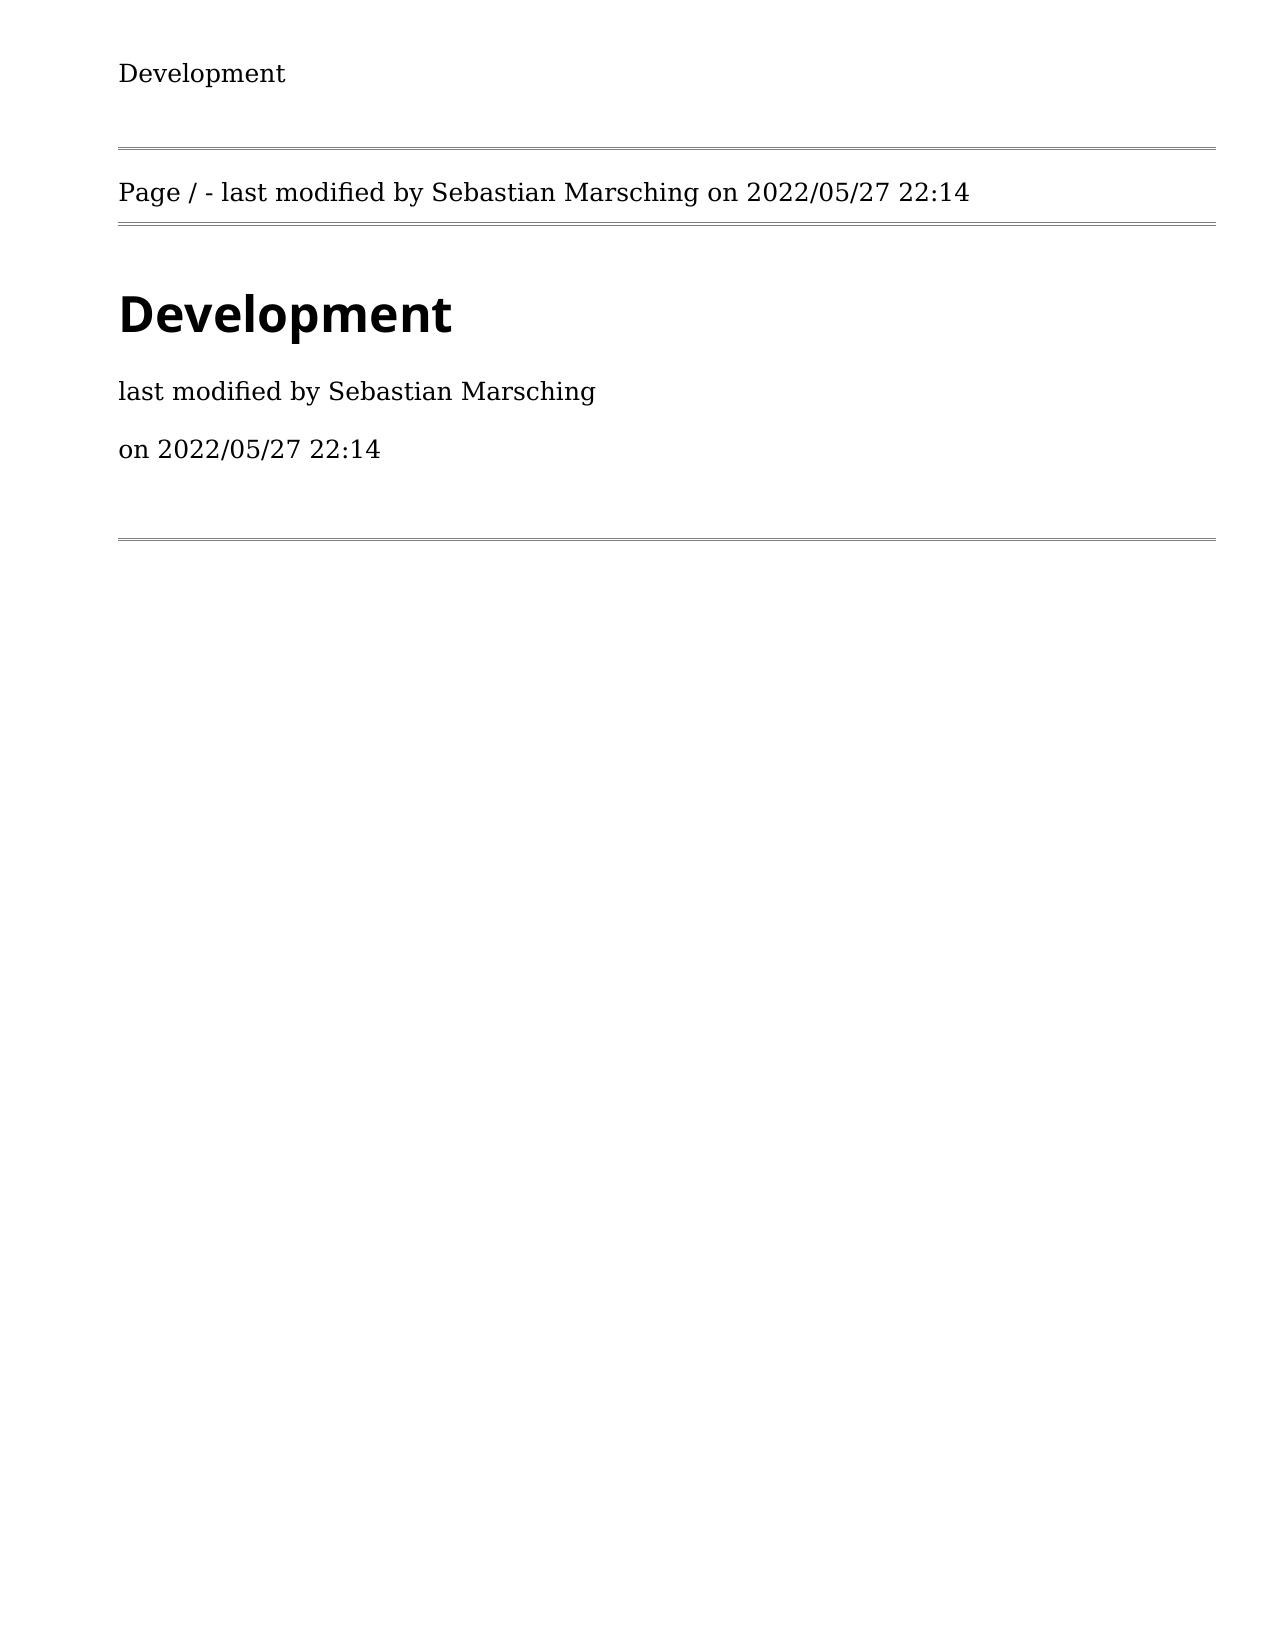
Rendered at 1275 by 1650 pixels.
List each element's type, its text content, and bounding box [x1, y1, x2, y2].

text Development [118, 59, 1216, 88]
text last modified by Sebastian Marsching [118, 377, 1216, 406]
text Page / - last modified by Sebastian Marsching on 2022/05/27 22:14 [118, 179, 1216, 208]
subtitle Development [118, 279, 1216, 347]
text on 2022/05/27 22:14 [118, 435, 1216, 464]
